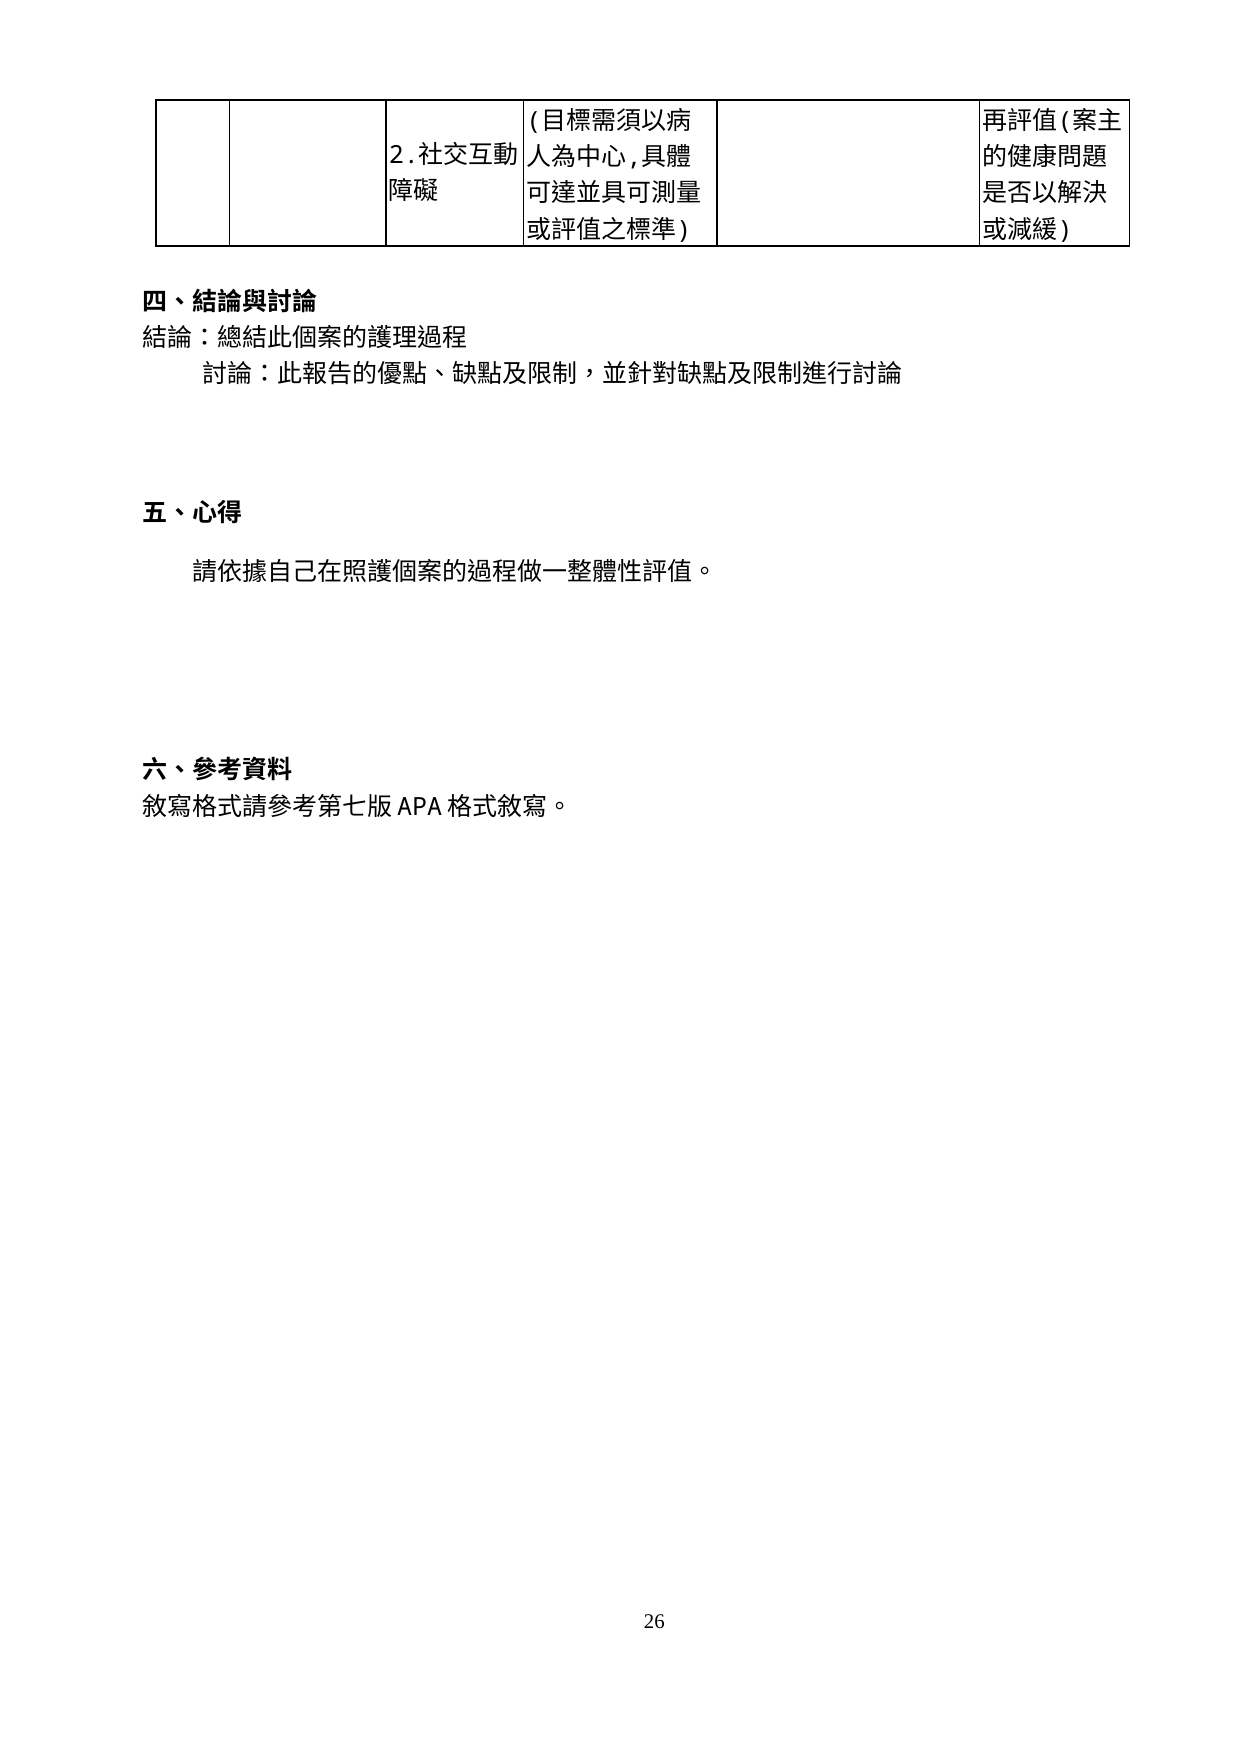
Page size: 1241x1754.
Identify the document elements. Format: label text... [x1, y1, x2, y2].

text 討論：此報告的優點、缺點及限制，並針對缺點及限制進行討論 [142, 353, 1167, 390]
table_cell 2.社交互動障礙 [387, 101, 523, 245]
table_cell 再評值(案主的健康問題是否以解決或減緩) [980, 101, 1129, 245]
text 請依據自己在照護個案的過程做一整體性評值。 [142, 528, 1167, 591]
table_cell [718, 101, 979, 245]
table_cell (目標需須以病人為中心,具體可達並具可測量或評值之標準) [524, 101, 716, 245]
text 四、結論與討論 [142, 281, 1167, 317]
text 五、心得 [142, 492, 1167, 528]
text 六、參考資料 [142, 750, 1167, 786]
text 結論：總結此個案的護理過程 [142, 317, 1167, 353]
text 敘寫格式請參考第七版APA格式敘寫。 [142, 786, 1167, 822]
table_cell [230, 101, 385, 245]
table_cell [157, 101, 229, 245]
